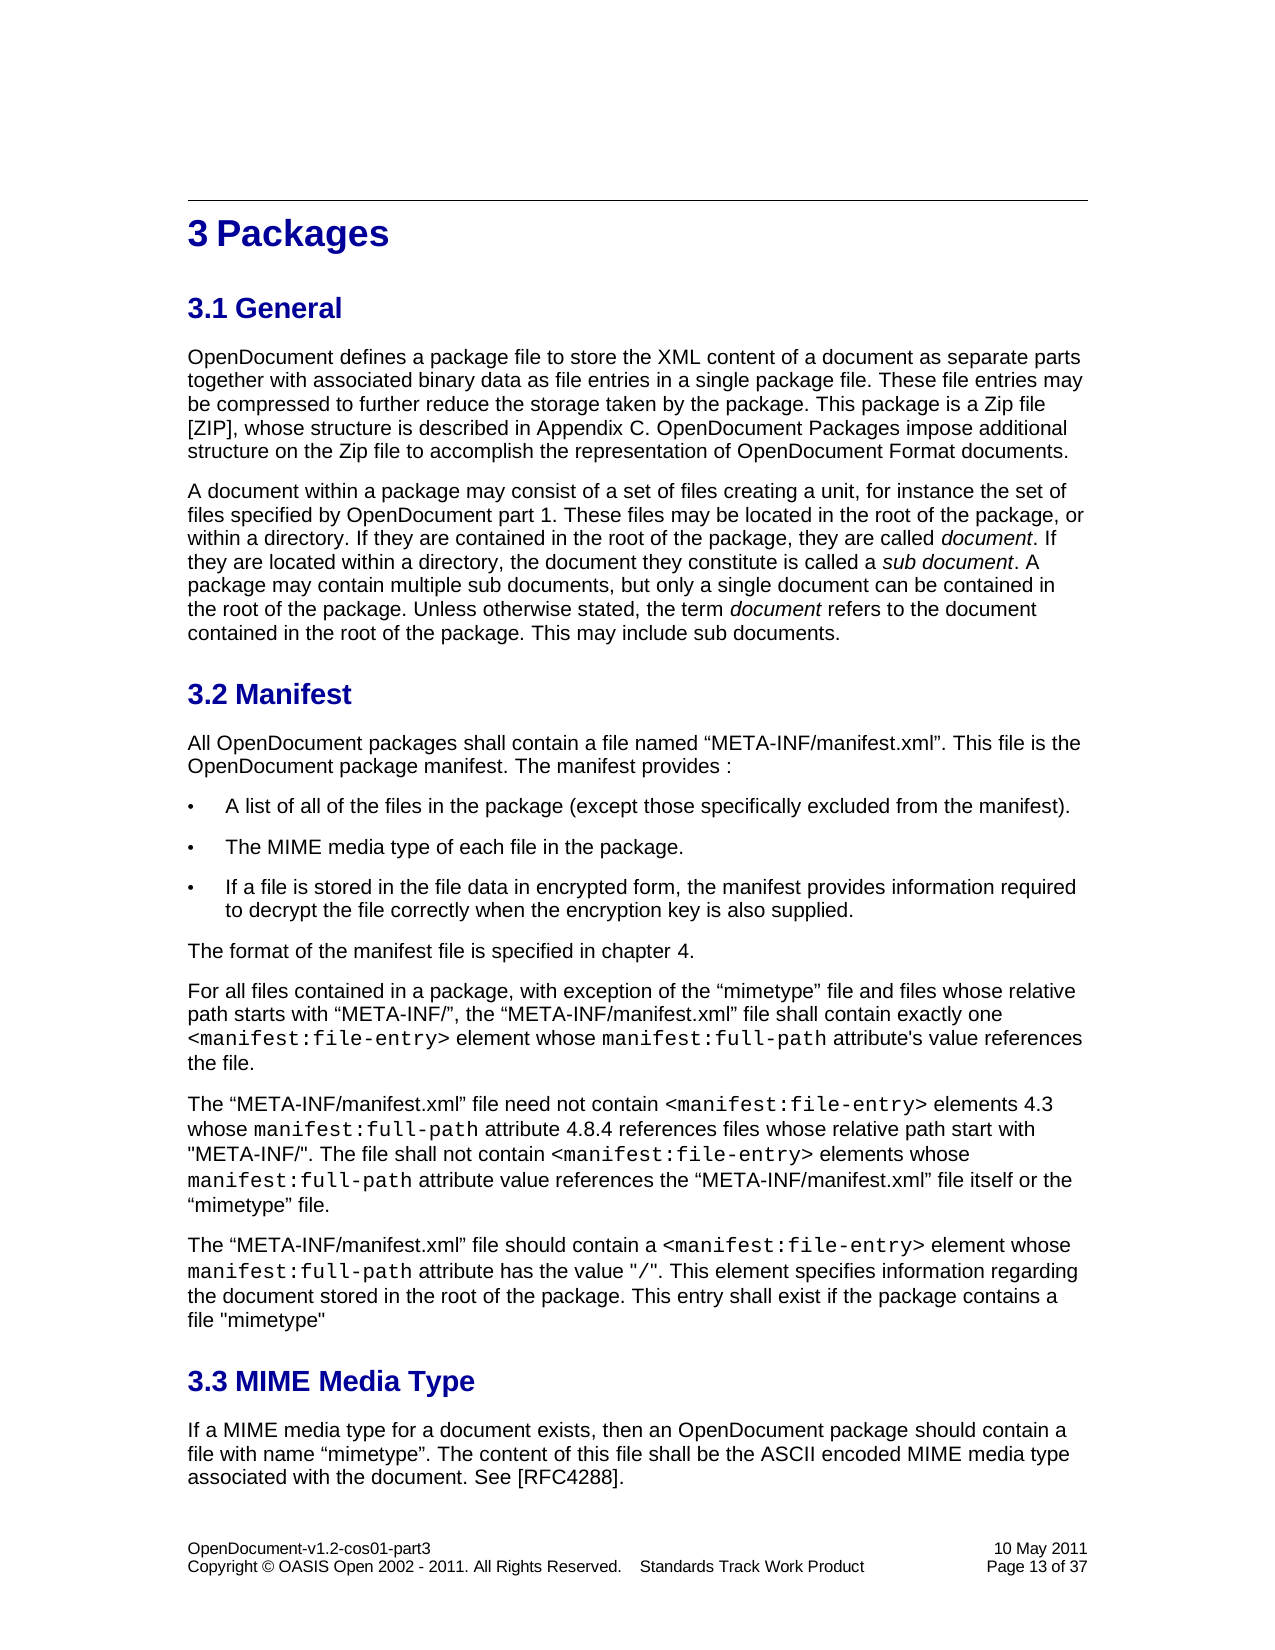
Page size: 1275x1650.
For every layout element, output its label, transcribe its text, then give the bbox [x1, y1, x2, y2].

subtitle Manifest [187, 678, 1088, 710]
subtitle MIME Media Type [187, 1365, 1088, 1398]
text For all files contained in a package, with exception of the “mimetype” file and files whose relative path starts with “META-INF/”, the “META-INF/manifest.xml” file shall contain exactly one <manifest:file-entry> element whose manifest:full-path attribute's value references the file. [187, 979, 1088, 1075]
text The “META-INF/manifest.xml” file need not contain <manifest:file-entry> elements 4.3 whose manifest:full-path attribute 4.8.4 references files whose relative path start with "META-INF/". The file shall not contain <manifest:file-entry> elements whose manifest:full-path attribute value references the “META-INF/manifest.xml” file itself or the “mimetype” file. [187, 1092, 1088, 1217]
list A list of all of the files in the package (except those specifically excluded from the manifest). [187, 795, 1088, 818]
subtitle Packages [187, 201, 1088, 254]
list The MIME media type of each file in the package. [187, 835, 1088, 859]
subtitle General [187, 292, 1088, 324]
text If a MIME media type for a document exists, then an OpenDocument package should contain a file with name “mimetype”. The content of this file shall be the ASCII encoded MIME media type associated with the document. See [RFC4288]. [187, 1418, 1088, 1489]
list If a file is stored in the file data in encrypted form, the manifest provides information required to decrypt the file correctly when the encryption key is also supplied. [187, 875, 1088, 922]
text The format of the manifest file is specified in chapter 4. [187, 939, 1088, 963]
text A document within a package may consist of a set of files creating a unit, for instance the set of files specified by OpenDocument part 1. These files may be located in the root of the package, or within a directory. If they are contained in the root of the package, they are called document. If they are located within a directory, the document they constitute is called a sub document. A package may contain multiple sub documents, but only a single document can be contained in the root of the package. Unless otherwise stated, the term document refers to the document contained in the root of the package. This may include sub documents. [187, 480, 1088, 644]
text All OpenDocument packages shall contain a file named “META-INF/manifest.xml”. This file is the OpenDocument package manifest. The manifest provides : [187, 731, 1088, 778]
text The “META-INF/manifest.xml” file should contain a <manifest:file-entry> element whose manifest:full-path attribute has the value "/". This element specifies information regarding the document stored in the root of the package. This entry shall exist if the package contains a file "mimetype" [187, 1234, 1088, 1332]
text OpenDocument defines a package file to store the XML content of a document as separate parts together with associated binary data as file entries in a single package file. These file entries may be compressed to further reduce the storage taken by the package. This package is a Zip file [ZIP], whose structure is described in Appendix C. OpenDocument Packages impose additional structure on the Zip file to accomplish the representation of OpenDocument Format documents. [187, 345, 1088, 463]
